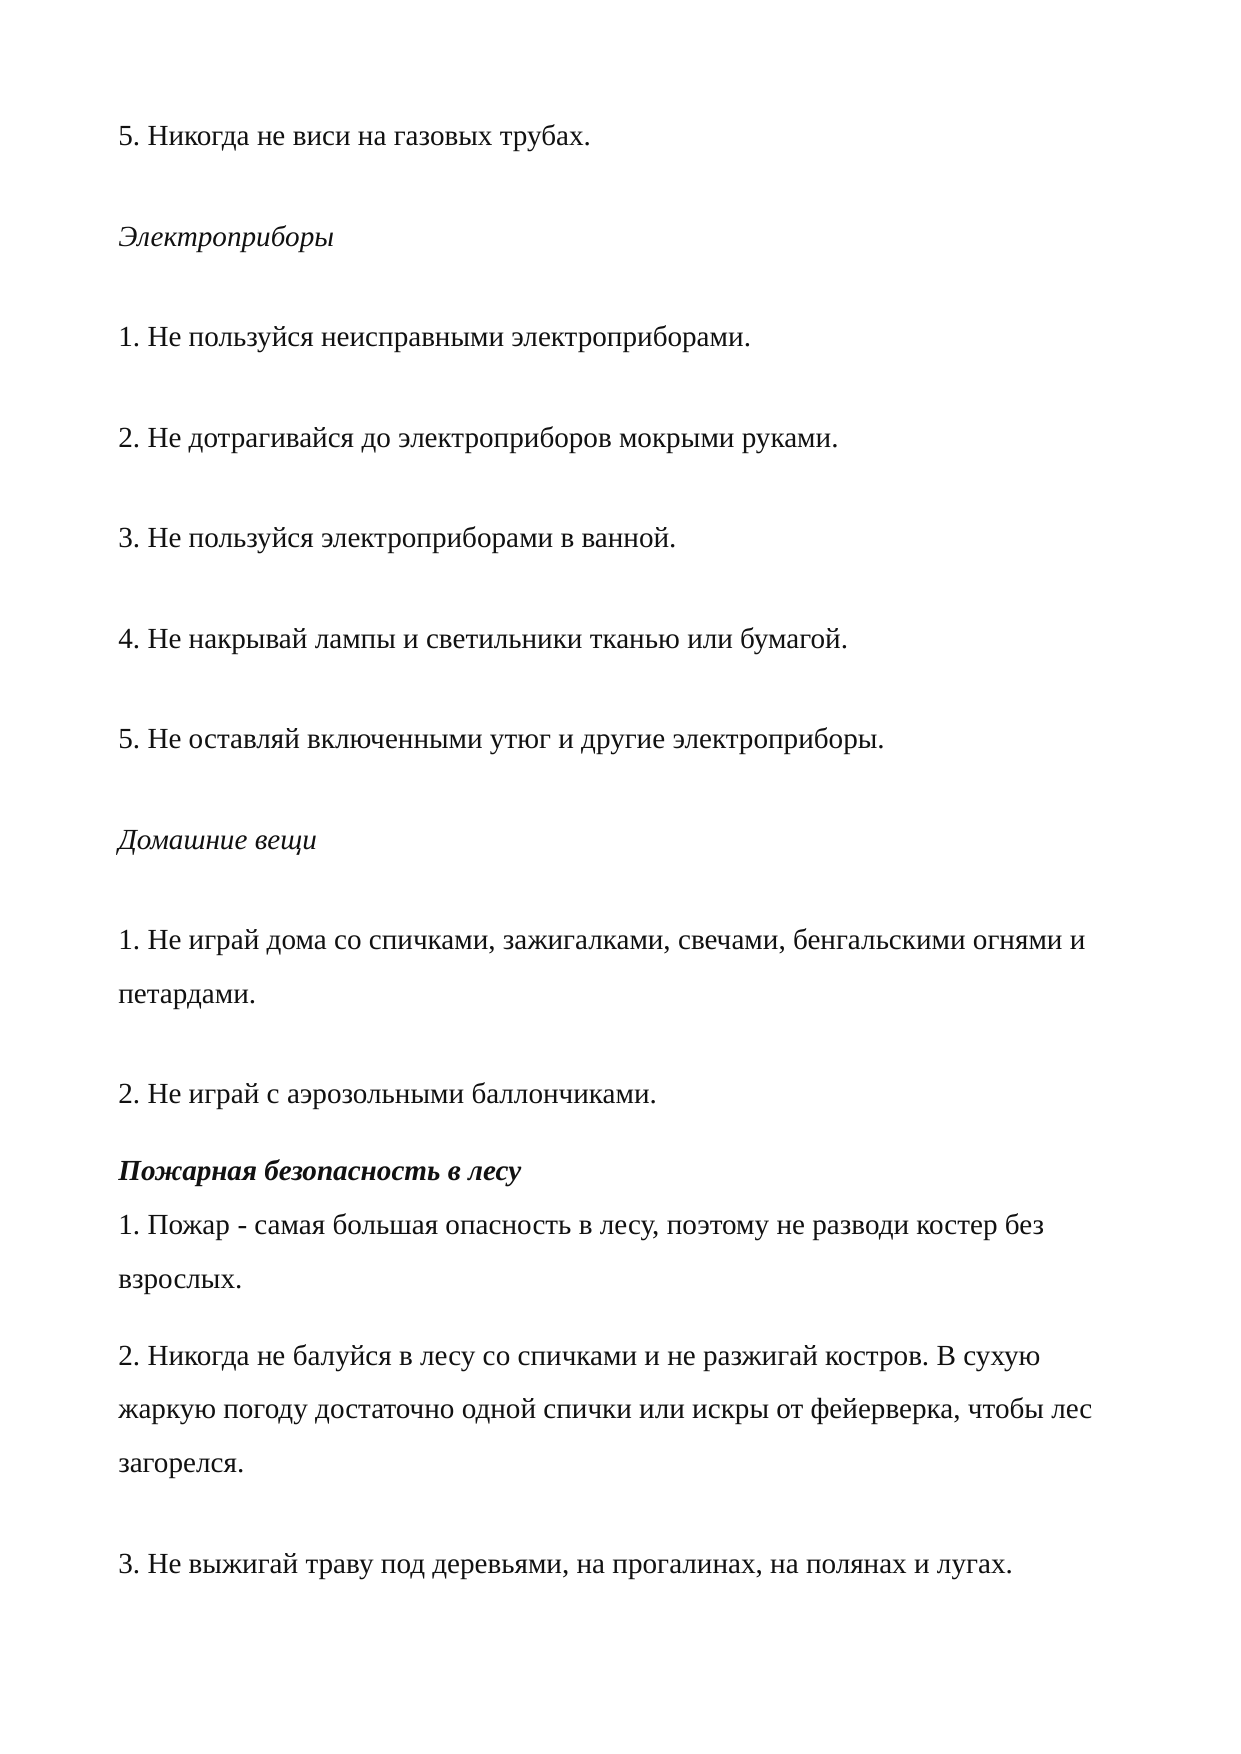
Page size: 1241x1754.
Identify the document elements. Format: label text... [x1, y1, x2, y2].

text 2. Не играй с аэрозольными баллончиками. [118, 1076, 1122, 1110]
text 1. Не пользуйся неисправными электроприборами. [118, 319, 1122, 353]
text 1. Пожар - самая большая опасность в лесу, поэтому не разводи костер без взрослых. [118, 1207, 1122, 1294]
text 1. Не играй дома со спичками, зажигалками, свечами, бенгальскими огнями и петардами. [118, 922, 1122, 1009]
text 2. Не дотрагивайся до электроприборов мокрыми руками. [118, 420, 1122, 453]
text Домашние вещи [118, 822, 1122, 855]
text 5. Не оставляй включенными утюг и другие электроприборы. [118, 721, 1122, 755]
text Электроприборы [118, 219, 1122, 252]
text 4. Не накрывай лампы и светильники тканью или бумагой. [118, 621, 1122, 654]
text 5. Никогда не виси на газовых трубах. [118, 118, 1122, 152]
text 2. Никогда не балуйся в лесу со спичками и не разжигай костров. В сухую жаркую погоду достаточно одной спички или искры от фейерверка, чтобы лес загорелся. [118, 1338, 1122, 1479]
text 3. Не выжигай траву под деревьями, на прогалинах, на полянах и лугах. [118, 1546, 1122, 1579]
text 3. Не пользуйся электроприборами в ванной. [118, 520, 1122, 554]
text Пожарная безопасность в лесу [118, 1153, 1122, 1187]
